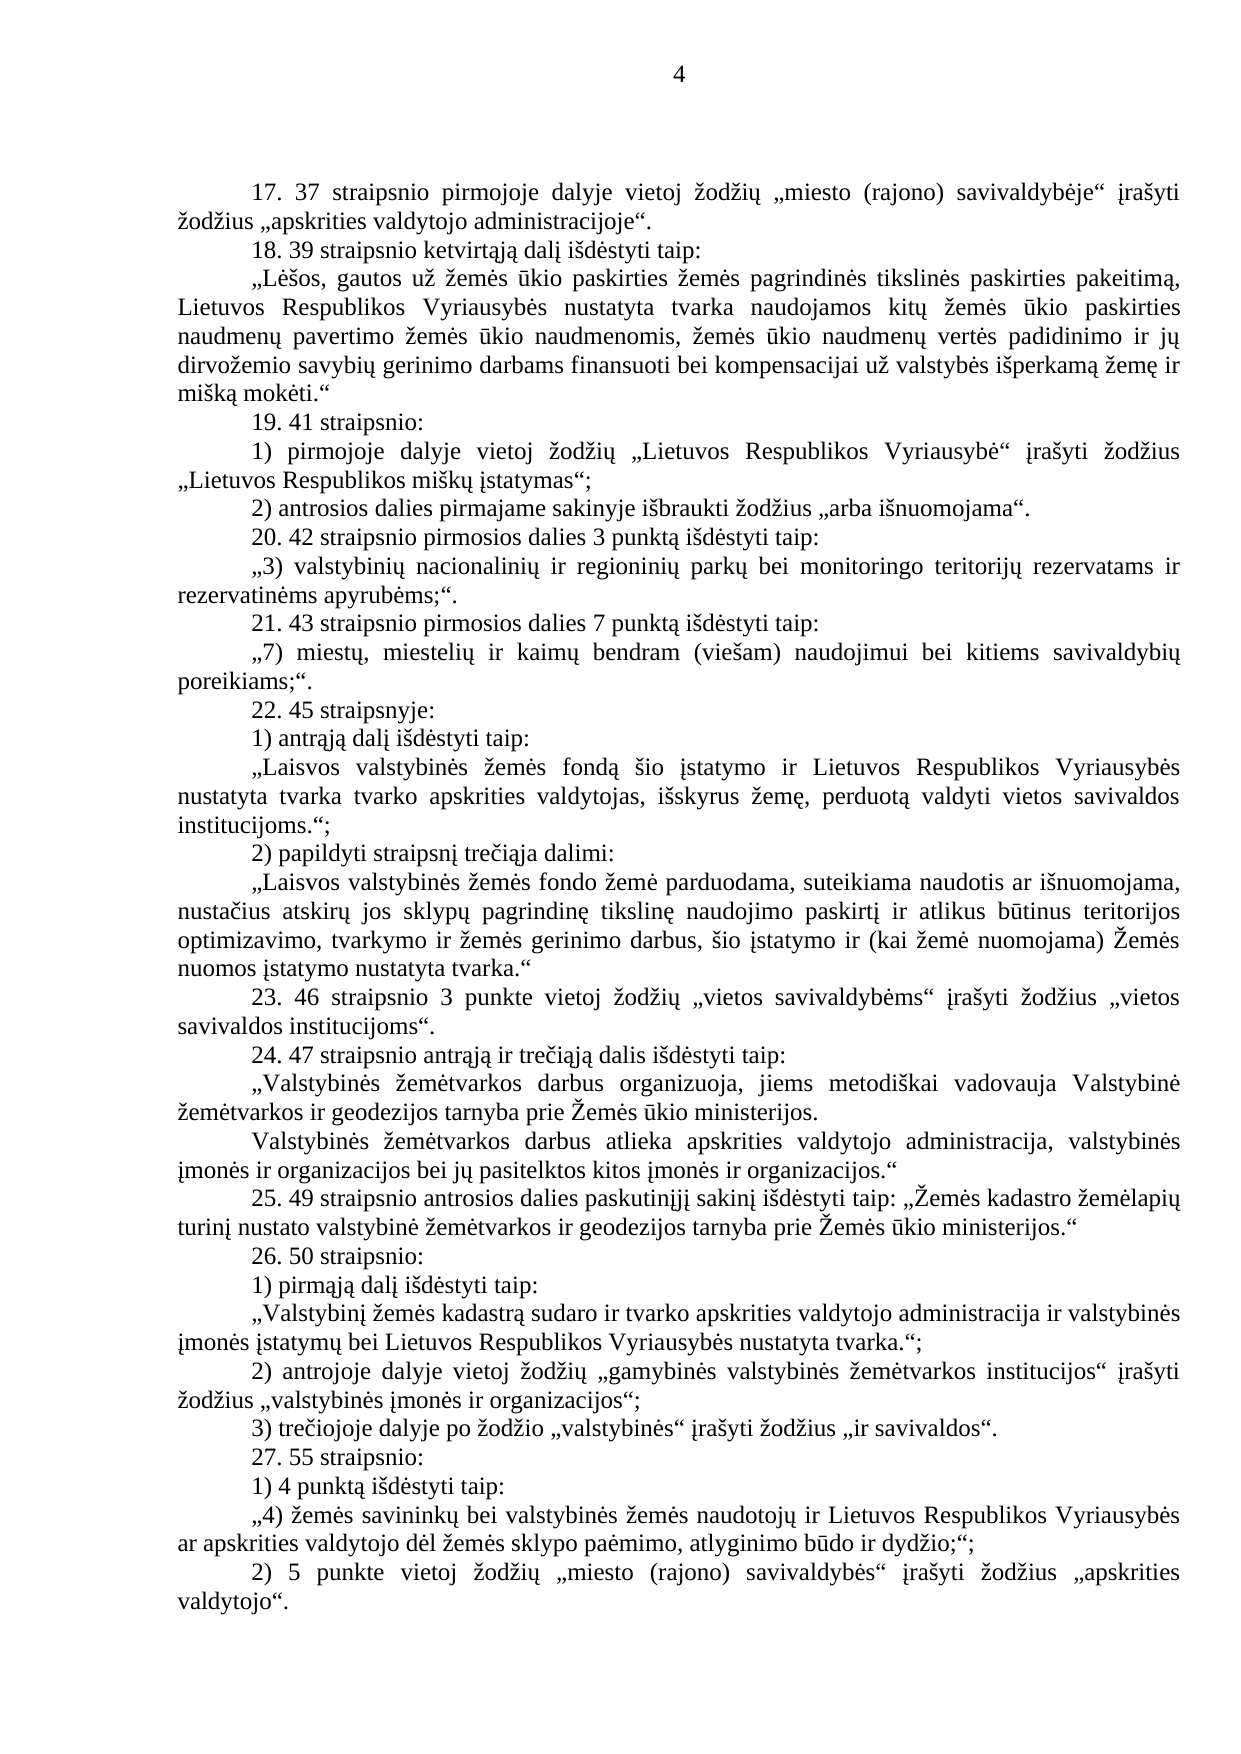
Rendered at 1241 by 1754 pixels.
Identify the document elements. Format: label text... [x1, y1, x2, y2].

text 22. 45 straipsnyje: [177, 695, 1181, 723]
text 19. 41 straipsnio: [177, 407, 1181, 436]
text 20. 42 straipsnio pirmosios dalies 3 punktą išdėstyti taip: [177, 522, 1181, 551]
text „Valstybinės žemėtvarkos darbus organizuoja, jiems metodiškai vadovauja Valstybinė žemėtvarkos ir geodezijos tarnyba prie Žemės ūkio ministerijos. [177, 1068, 1181, 1126]
text 2) antrosios dalies pirmajame sakinyje išbraukti žodžius „arba išnuomojama“. [177, 493, 1181, 522]
text „Lėšos, gautos už žemės ūkio paskirties žemės pagrindinės tikslinės paskirties pakeitimą, Lietuvos Respublikos Vyriausybės nustatyta tvarka naudojamos kitų žemės ūkio paskirties naudmenų pavertimo žemės ūkio naudmenomis, žemės ūkio naudmenų vertės padidinimo ir jų dirvožemio savybių gerinimo darbams finansuoti bei kompensacijai už valstybės išperkamą žemę ir mišką mokėti.“ [177, 263, 1181, 407]
text 3) trečiojoje dalyje po žodžio „valstybinės“ įrašyti žodžius „ir savivaldos“. [177, 1413, 1181, 1442]
text 2) 5 punkte vietoj žodžių „miesto (rajono) savivaldybės“ įrašyti žodžius „apskrities valdytojo“. [177, 1557, 1181, 1615]
text 2) antrojoje dalyje vietoj žodžių „gamybinės valstybinės žemėtvarkos institucijos“ įrašyti žodžius „valstybinės įmonės ir organizacijos“; [177, 1356, 1181, 1413]
text „Laisvos valstybinės žemės fondo žemė parduodama, suteikiama naudotis ar išnuomojama, nustačius atskirų jos sklypų pagrindinę tikslinę naudojimo paskirtį ir atlikus būtinus teritorijos optimizavimo, tvarkymo ir žemės gerinimo darbus, šio įstatymo ir (kai žemė nuomojama) Žemės nuomos įstatymo nustatyta tvarka.“ [177, 867, 1181, 982]
text 26. 50 straipsnio: [177, 1241, 1181, 1270]
text „Laisvos valstybinės žemės fondą šio įstatymo ir Lietuvos Respublikos Vyriausybės nustatyta tvarka tvarko apskrities valdytojas, išskyrus žemę, perduotą valdyti vietos savivaldos institucijoms.“; [177, 752, 1181, 838]
text 1) 4 punktą išdėstyti taip: [177, 1471, 1181, 1500]
text 17. 37 straipsnio pirmojoje dalyje vietoj žodžių „miesto (rajono) savivaldybėje“ įrašyti žodžius „apskrities valdytojo administracijoje“. [177, 177, 1181, 235]
text Valstybinės žemėtvarkos darbus atlieka apskrities valdytojo administracija, valstybinės įmonės ir organizacijos bei jų pasitelktos kitos įmonės ir organizacijos.“ [177, 1126, 1181, 1183]
text „7) miestų, miestelių ir kaimų bendram (viešam) naudojimui bei kitiems savivaldybių poreikiams;“. [177, 637, 1181, 695]
text 2) papildyti straipsnį trečiąja dalimi: [177, 838, 1181, 867]
text 1) pirmąją dalį išdėstyti taip: [177, 1270, 1181, 1298]
text 24. 47 straipsnio antrąją ir trečiąją dalis išdėstyti taip: [177, 1040, 1181, 1068]
text 25. 49 straipsnio antrosios dalies paskutinįjį sakinį išdėstyti taip: „Žemės kadastro žemėlapių turinį nustato valstybinė žemėtvarkos ir geodezijos tarnyba prie Žemės ūkio ministerijos.“ [177, 1183, 1181, 1241]
text 18. 39 straipsnio ketvirtąją dalį išdėstyti taip: [177, 235, 1181, 263]
text 23. 46 straipsnio 3 punkte vietoj žodžių „vietos savivaldybėms“ įrašyti žodžius „vietos savivaldos institucijoms“. [177, 982, 1181, 1040]
text 27. 55 straipsnio: [177, 1442, 1181, 1471]
text „3) valstybinių nacionalinių ir regioninių parkų bei monitoringo teritorijų rezervatams ir rezervatinėms apyrubėms;“. [177, 551, 1181, 608]
text 1) antrąją dalį išdėstyti taip: [177, 723, 1181, 752]
text 21. 43 straipsnio pirmosios dalies 7 punktą išdėstyti taip: [177, 608, 1181, 637]
text „Valstybinį žemės kadastrą sudaro ir tvarko apskrities valdytojo administracija ir valstybinės įmonės įstatymų bei Lietuvos Respublikos Vyriausybės nustatyta tvarka.“; [177, 1298, 1181, 1356]
text 1) pirmojoje dalyje vietoj žodžių „Lietuvos Respublikos Vyriausybė“ įrašyti žodžius „Lietuvos Respublikos miškų įstatymas“; [177, 436, 1181, 493]
text „4) žemės savininkų bei valstybinės žemės naudotojų ir Lietuvos Respublikos Vyriausybės ar apskrities valdytojo dėl žemės sklypo paėmimo, atlyginimo būdo ir dydžio;“; [177, 1500, 1181, 1557]
